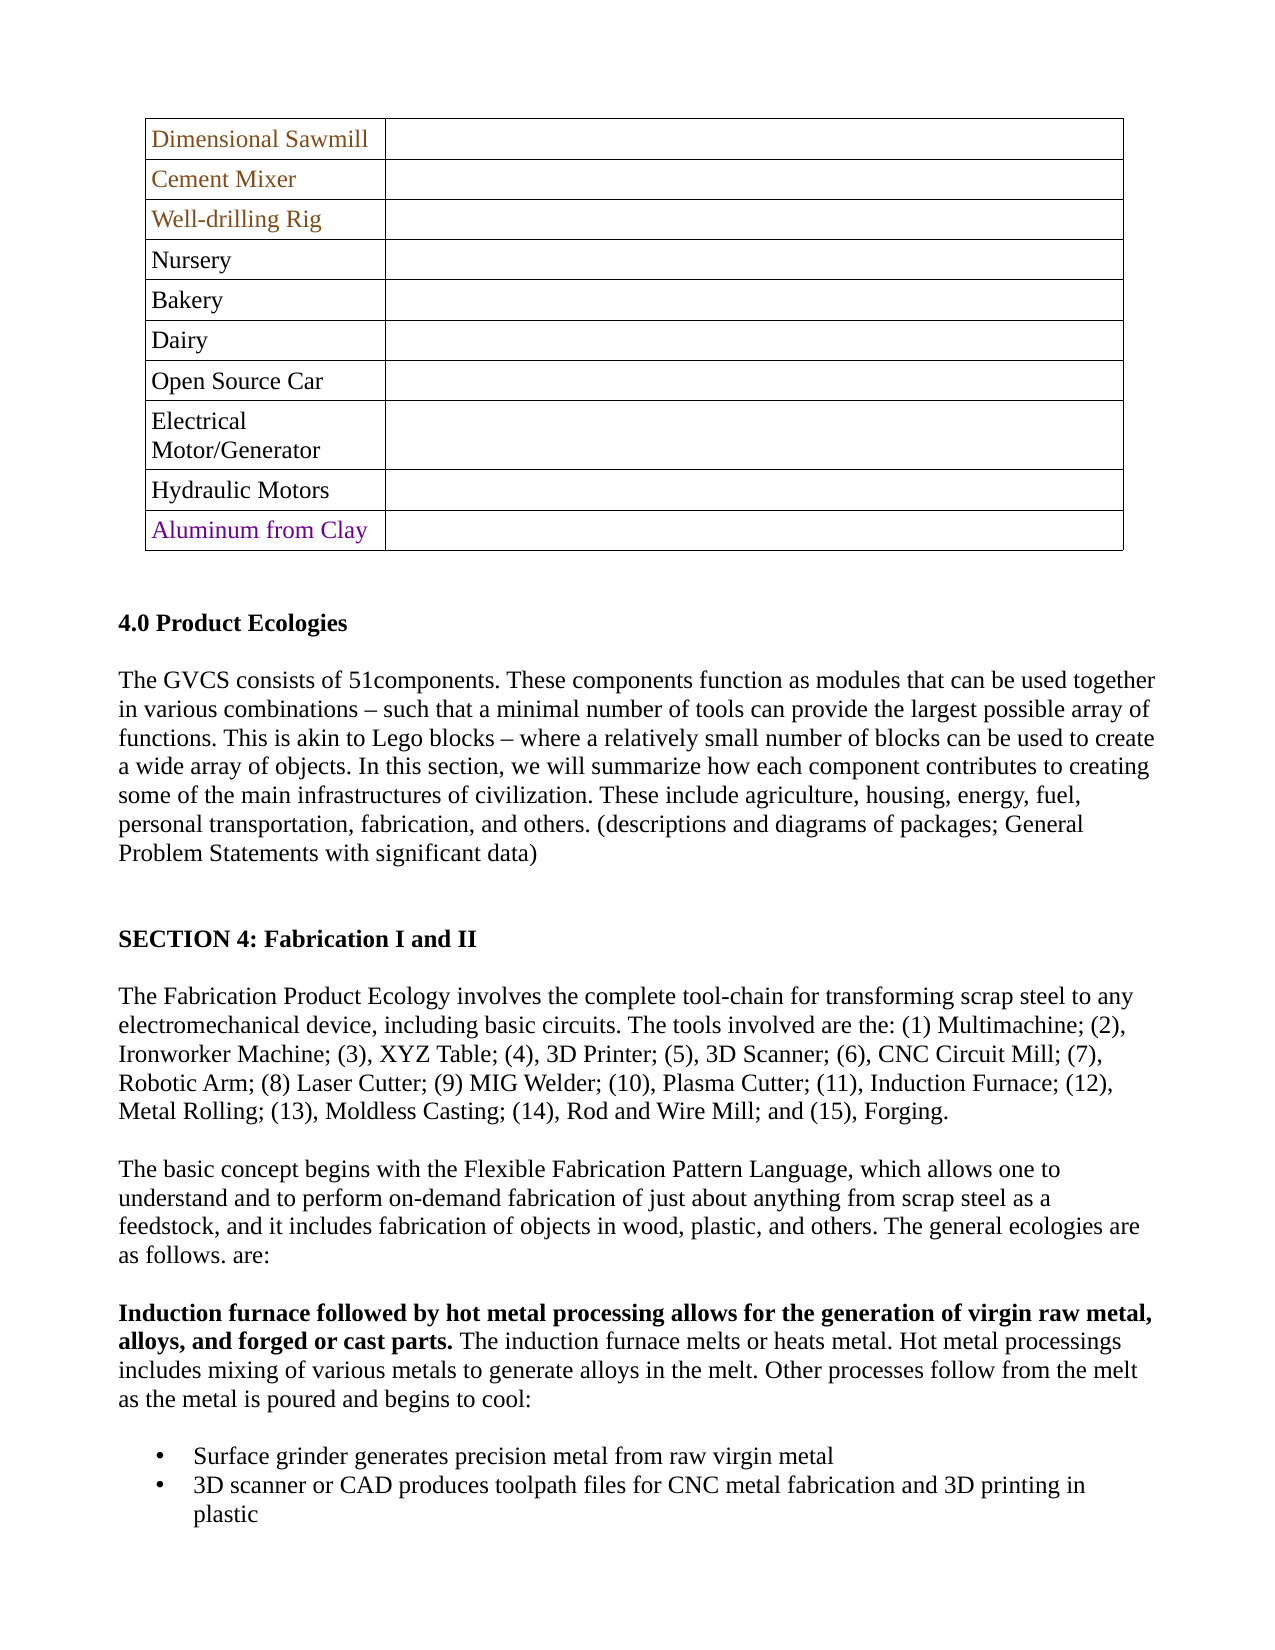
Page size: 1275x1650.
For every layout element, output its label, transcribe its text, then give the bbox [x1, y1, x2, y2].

table_cell Dimensional Sawmill [146, 119, 385, 158]
table_cell [386, 119, 1123, 158]
table_cell Nursery [146, 240, 385, 279]
table_cell [386, 240, 1123, 279]
table_cell Open Source Car [146, 361, 385, 400]
text The Fabrication Product Ecology involves the complete tool-chain for transforming scrap steel to any electromechanical device, including basic circuits. The tools involved are the: (1) Multimachine; (2), Ironworker Machine; (3), XYZ Table; (4), 3D Printer; (5), 3D Scanner; (6), CNC Circuit Mill; (7), Robotic Arm; (8) Laser Cutter; (9) MIG Welder; (10), Plasma Cutter; (11), Induction Furnace; (12), Metal Rolling; (13), Moldless Casting; (14), Rod and Wire Mill; and (15), Forging. [118, 981, 1157, 1125]
table_cell [386, 470, 1123, 510]
table_cell [386, 200, 1123, 239]
table_cell [386, 361, 1123, 400]
table_cell Bakery [146, 280, 385, 320]
list Surface grinder generates precision metal from raw virgin metal [156, 1441, 1157, 1470]
table_cell [386, 321, 1123, 360]
table_cell Cement Mixer [146, 160, 385, 199]
table_cell Electrical Motor/Generator [146, 401, 385, 469]
table_cell Aluminum from Clay [146, 511, 385, 550]
text 4.0 Product Ecologies [118, 608, 1157, 636]
list 3D scanner or CAD produces toolpath files for CNC metal fabrication and 3D printing in plastic [156, 1470, 1157, 1528]
table_cell Dairy [146, 321, 385, 360]
table_cell Hydraulic Motors [146, 470, 385, 510]
table_cell Well-drilling Rig [146, 200, 385, 239]
table_cell [386, 160, 1123, 199]
text Induction furnace followed by hot metal processing allows for the generation of virgin raw metal, alloys, and forged or cast parts. The induction furnace melts or heats metal. Hot metal processings includes mixing of various metals to generate alloys in the melt. Other processes follow from the melt as the metal is poured and begins to cool: [118, 1298, 1157, 1413]
table_cell [386, 511, 1123, 550]
text SECTION 4: Fabrication I and II [118, 924, 1157, 953]
text The GVCS consists of 51components. These components function as modules that can be used together in various combinations – such that a minimal number of tools can provide the largest possible array of functions. This is akin to Lego blocks – where a relatively small number of blocks can be used to create a wide array of objects. In this section, we will summarize how each component contributes to creating some of the main infrastructures of civilization. These include agriculture, housing, energy, fuel, personal transportation, fabrication, and others. (descriptions and diagrams of packages; General Problem Statements with significant data) [118, 665, 1157, 866]
table_cell [386, 401, 1123, 469]
table_cell [386, 280, 1123, 320]
text The basic concept begins with the Flexible Fabrication Pattern Language, which allows one to understand and to perform on-demand fabrication of just about anything from scrap steel as a feedstock, and it includes fabrication of objects in wood, plastic, and others. The general ecologies are as follows. are: [118, 1154, 1157, 1269]
